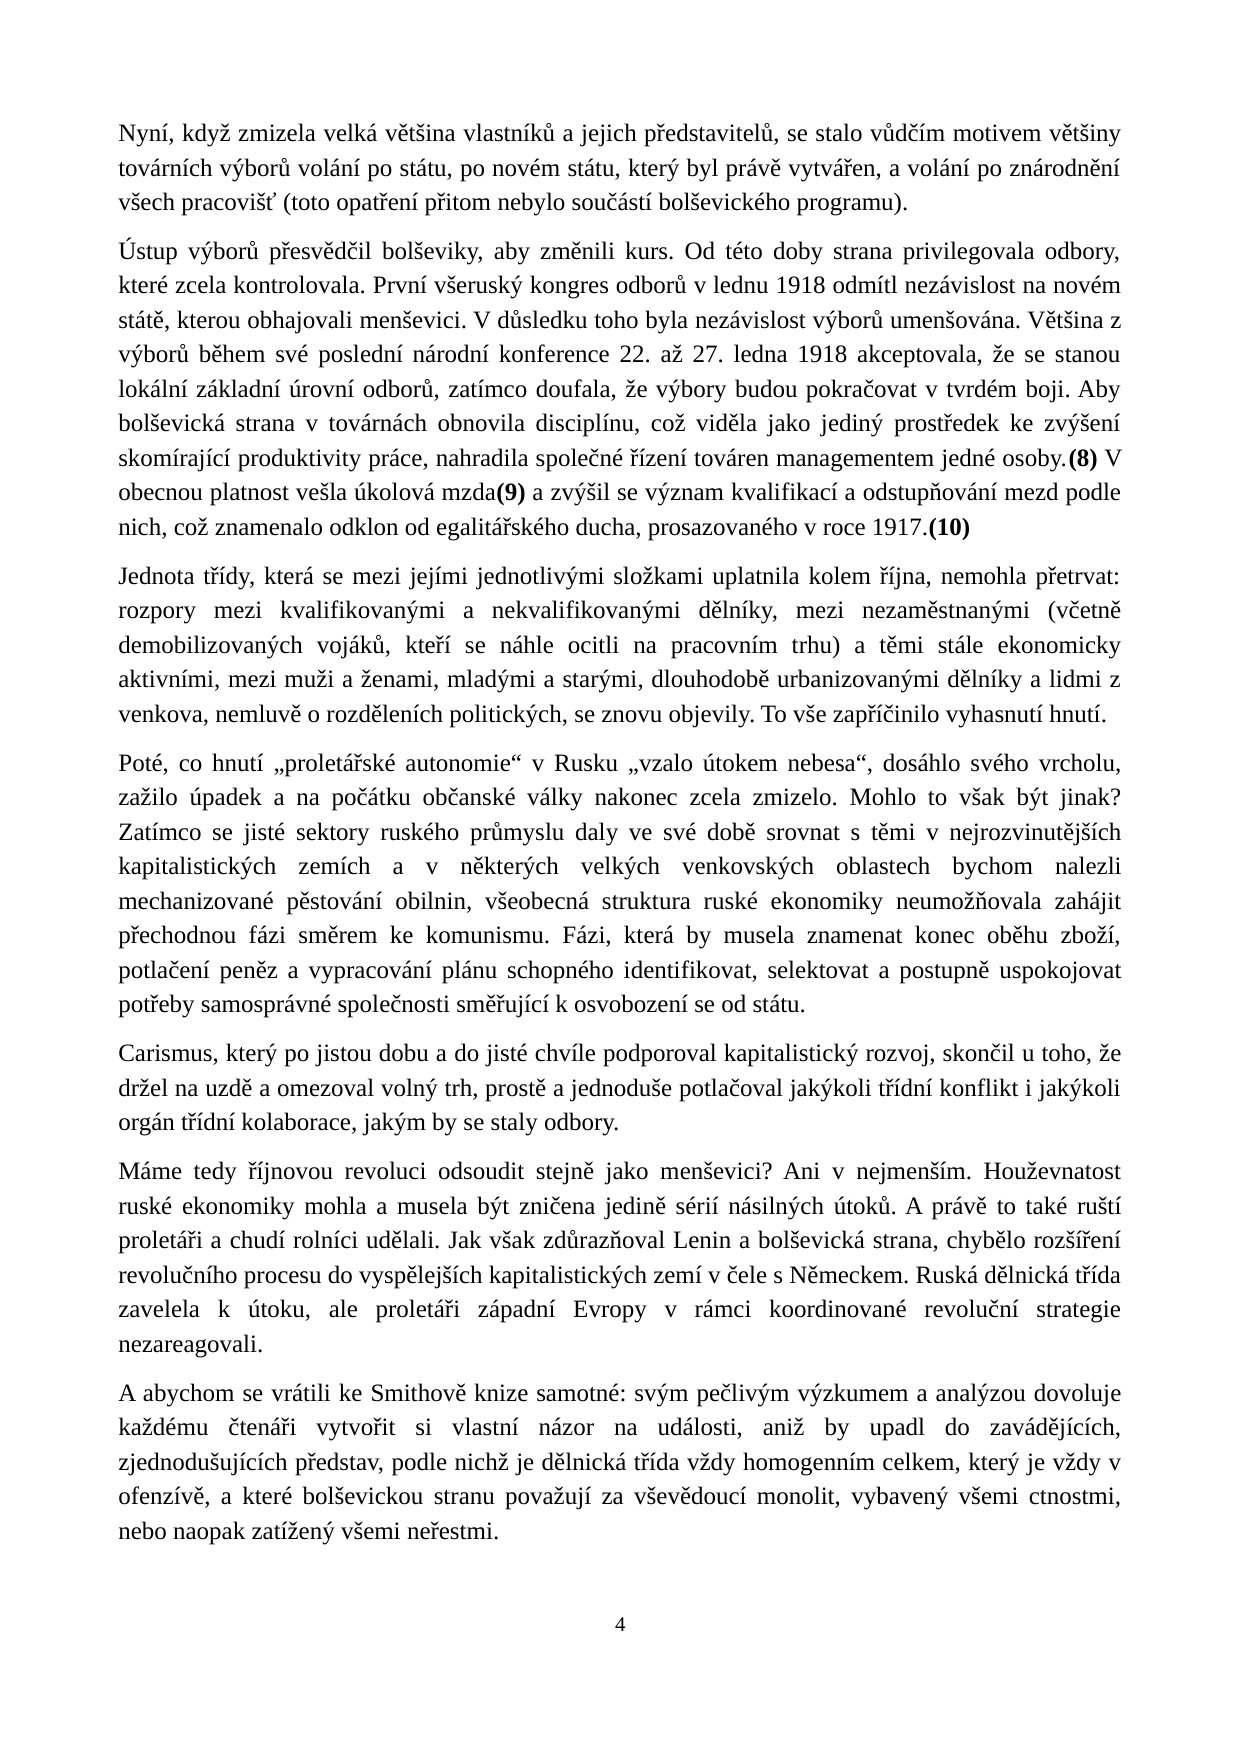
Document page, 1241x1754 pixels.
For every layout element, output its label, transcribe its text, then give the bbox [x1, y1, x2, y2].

text Máme tedy říjnovou revoluci odsoudit stejně jako menševici? Ani v nejmenším. Houževnatost ruské ekonomiky mohla a musela být zničena jedině sérií násilných útoků. A právě to také ruští proletáři a chudí rolníci udělali. Jak však zdůrazňoval Lenin a bolševická strana, chybělo rozšíření revolučního procesu do vyspělejších kapitalistických zemí v čele s Německem. Ruská dělnická třída zavelela k útoku, ale proletáři západní Evropy v rámci koordinované revoluční strategie nezareagovali. [118, 1156, 1122, 1358]
text Nyní, když zmizela velká většina vlastníků a jejich představitelů, se stalo vůdčím motivem většiny továrních výborů volání po státu, po novém státu, který byl právě vytvářen, a volání po znárodnění všech pracovišť (toto opatření přitom nebylo součástí bolševického programu). [118, 118, 1122, 216]
text A abychom se vrátili ke Smithově knize samotné: svým pečlivým výzkumem a analýzou dovoluje každému čtenáři vytvořit si vlastní názor na události, aniž by upadl do zavádějících, zjednodušujících představ, podle nichž je dělnická třída vždy homogenním celkem, který je vždy v ofenzívě, a které bolševickou stranu považují za vševědoucí monolit, vybavený všemi ctnostmi, nebo naopak zatížený všemi neřestmi. [118, 1378, 1122, 1544]
text Carismus, který po jistou dobu a do jisté chvíle podporoval kapitalistický rozvoj, skončil u toho, že držel na uzdě a omezoval volný trh, prostě a jednoduše potlačoval jakýkoli třídní konflikt i jakýkoli orgán třídní kolaborace, jakým by se staly odbory. [118, 1038, 1122, 1136]
text Ústup výborů přesvědčil bolševiky, aby změnili kurs. Od této doby strana privilegovala odbory, které zcela kontrolovala. První všeruský kongres odborů v lednu 1918 odmítl nezávislost na novém státě, kterou obhajovali menševici. V důsledku toho byla nezávislost výborů umenšována. Většina z výborů během své poslední národní konference 22. až 27. ledna 1918 akceptovala, že se stanou lokální základní úrovní odborů, zatímco doufala, že výbory budou pokračovat v tvrdém boji. Aby bolševická strana v továrnách obnovila disciplínu, což viděla jako jediný prostředek ke zvýšení skomírající produktivity práce, nahradila společné řízení továren managementem jedné osoby.(8) V obecnou platnost vešla úkolová mzda(9) a zvýšil se význam kvalifikací a odstupňování mezd podle nich, což znamenalo odklon od egalitářského ducha, prosazovaného v roce 1917.(10) [118, 236, 1122, 541]
text Jednota třídy, která se mezi jejími jednotlivými složkami uplatnila kolem října, nemohla přetrvat: rozpory mezi kvalifikovanými a nekvalifikovanými dělníky, mezi nezaměstnanými (včetně demobilizovaných vojáků, kteří se náhle ocitli na pracovním trhu) a těmi stále ekonomicky aktivními, mezi muži a ženami, mladými a starými, dlouhodobě urbanizovanými dělníky a lidmi z venkova, nemluvě o rozděleních politických, se znovu objevily. To vše zapříčinilo vyhasnutí hnutí. [118, 561, 1122, 728]
text Poté, co hnutí „proletářské autonomie“ v Rusku „vzalo útokem nebesa“, dosáhlo svého vrcholu, zažilo úpadek a na počátku občanské války nakonec zcela zmizelo. Mohlo to však být jinak? Zatímco se jisté sektory ruského průmyslu daly ve své době srovnat s těmi v nejrozvinutějších kapitalistických zemích a v některých velkých venkovských oblastech bychom nalezli mechanizované pěstování obilnin, všeobecná struktura ruské ekonomiky neumožňovala zahájit přechodnou fázi směrem ke komunismu. Fázi, která by musela znamenat konec oběhu zboží, potlačení peněz a vypracování plánu schopného identifikovat, selektovat a postupně uspokojovat potřeby samosprávné společnosti směřující k osvobození se od státu. [118, 748, 1122, 1018]
